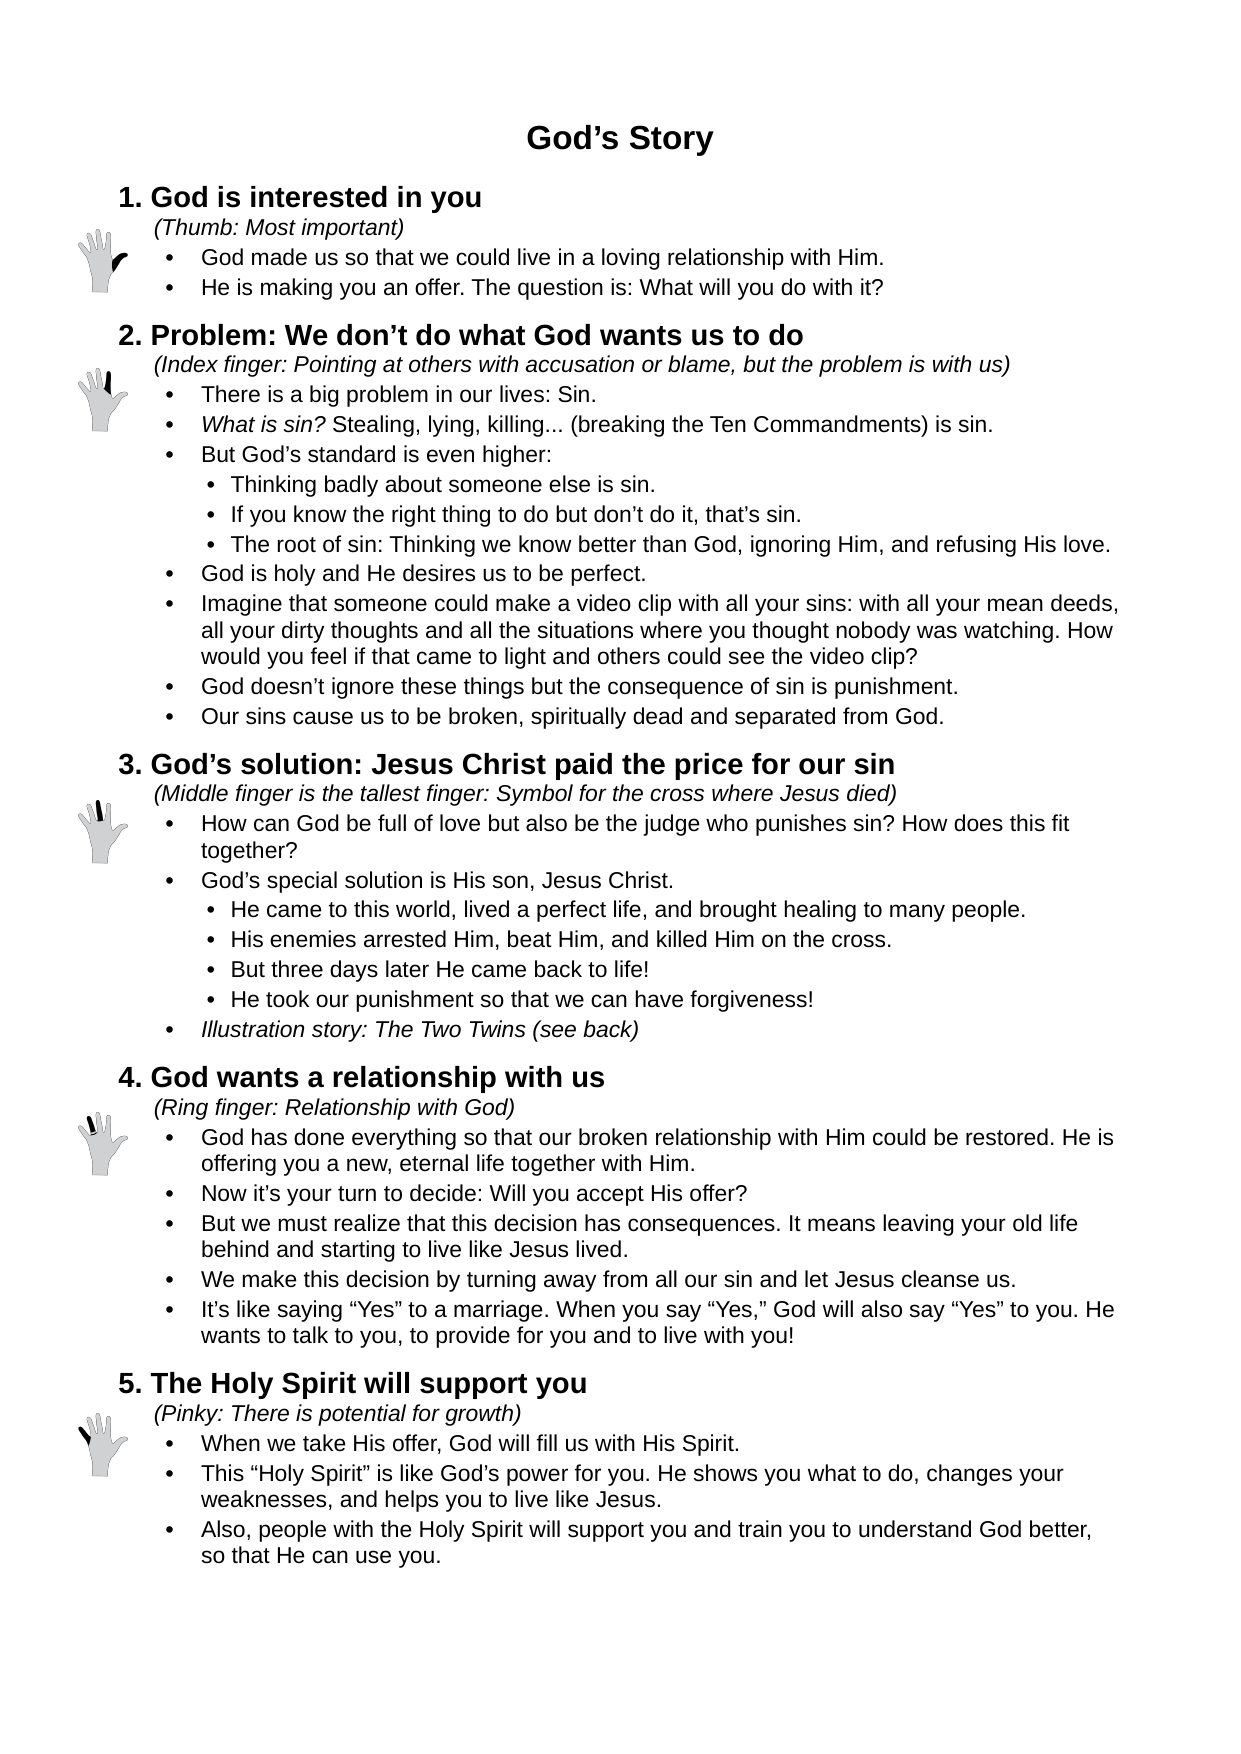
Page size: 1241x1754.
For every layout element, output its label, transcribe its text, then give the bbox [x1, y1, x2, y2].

list Imagine that someone could make a video clip with all your sins: with all your mean deeds, all your dirty thoughts and all the situations where you thought nobody was watching. How would you feel if that came to light and others could see the video clip? [165, 590, 1122, 669]
subtitle 5. The Holy Spirit will support you [118, 1366, 1122, 1400]
list God doesn’t ignore these things but the consequence of sin is punishment. [165, 673, 1122, 699]
subtitle 4. God wants a relationship with us [118, 1060, 1122, 1094]
list God has done everything so that our broken relationship with Him could be restored. He is offering you a new, eternal life together with Him. [165, 1123, 1122, 1176]
list His enemies arrested Him, beat Him, and killed Him on the cross. [207, 926, 1122, 953]
picture [59, 1401, 147, 1489]
picture [59, 216, 147, 305]
list How can God be full of love but also be the judge who punishes sin? How does this fit together? [165, 810, 1122, 863]
list But God’s standard is even higher: [165, 441, 1122, 467]
list God is holy and He desires us to be perfect. [165, 560, 1122, 587]
list God made us so that we could live in a loving relationship with Him. [165, 244, 1122, 270]
text (Ring finger: Relationship with God) [153, 1094, 1122, 1120]
list We make this decision by turning away from all our sin and let Jesus cleanse us. [165, 1266, 1122, 1292]
subtitle 1. God is interested in you [118, 180, 1122, 214]
picture [59, 1099, 147, 1188]
list There is a big problem in our lives: Sin. [165, 381, 1122, 407]
subtitle 2. Problem: We don’t do what God wants us to do [118, 318, 1122, 351]
list The root of sin: Thinking we know better than God, ignoring Him, and refusing His love. [207, 531, 1122, 557]
subtitle God’s Story [118, 118, 1122, 157]
list Illustration story: The Two Twins (see back) [165, 1016, 1122, 1042]
list God’s special solution is His son, Jesus Christ. [165, 867, 1122, 893]
list He took our punishment so that we can have forgiveness! [207, 986, 1122, 1012]
subtitle 3. God’s solution: Jesus Christ paid the price for our sin [118, 747, 1122, 780]
list Now it’s your turn to decide: Will you accept His offer? [165, 1180, 1122, 1206]
list Also, people with the Holy Spirit will support you and train you to understand God better, so that He can use you. [165, 1516, 1122, 1568]
list If you know the right thing to do but don’t do it, that’s sin. [207, 501, 1122, 527]
list What is sin? Stealing, lying, killing... (breaking the Ten Commandments) is sin. [165, 411, 1122, 437]
list But three days later He came back to life! [207, 956, 1122, 983]
list It’s like saying “Yes” to a marriage. When you say “Yes,” God will also say “Yes” to you. He wants to talk to you, to provide for you and to live with you! [165, 1296, 1122, 1348]
list Our sins cause us to be broken, spiritually dead and separated from God. [165, 703, 1122, 729]
list This “Holy Spirit” is like God’s power for you. He shows you what to do, changes your weaknesses, and helps you to live like Jesus. [165, 1459, 1122, 1512]
picture [59, 787, 147, 876]
text (Middle finger is the tallest finger: Symbol for the cross where Jesus died) [153, 780, 1122, 807]
list He is making you an offer. The question is: What will you do with it? [165, 273, 1122, 300]
text (Pinky: There is potential for growth) [153, 1400, 1122, 1426]
list But we must realize that this decision has consequences. It means leaving your old life behind and starting to live like Jesus lived. [165, 1210, 1122, 1262]
picture [59, 355, 147, 444]
text (Index finger: Pointing at others with accusation or blame, but the problem is with us) [153, 351, 1122, 377]
text (Thumb: Most important) [153, 214, 1122, 240]
list When we take His offer, God will fill us with His Spirit. [165, 1430, 1122, 1456]
list He came to this world, lived a perfect life, and brought healing to many people. [207, 896, 1122, 923]
list Thinking badly about someone else is sin. [207, 471, 1122, 497]
